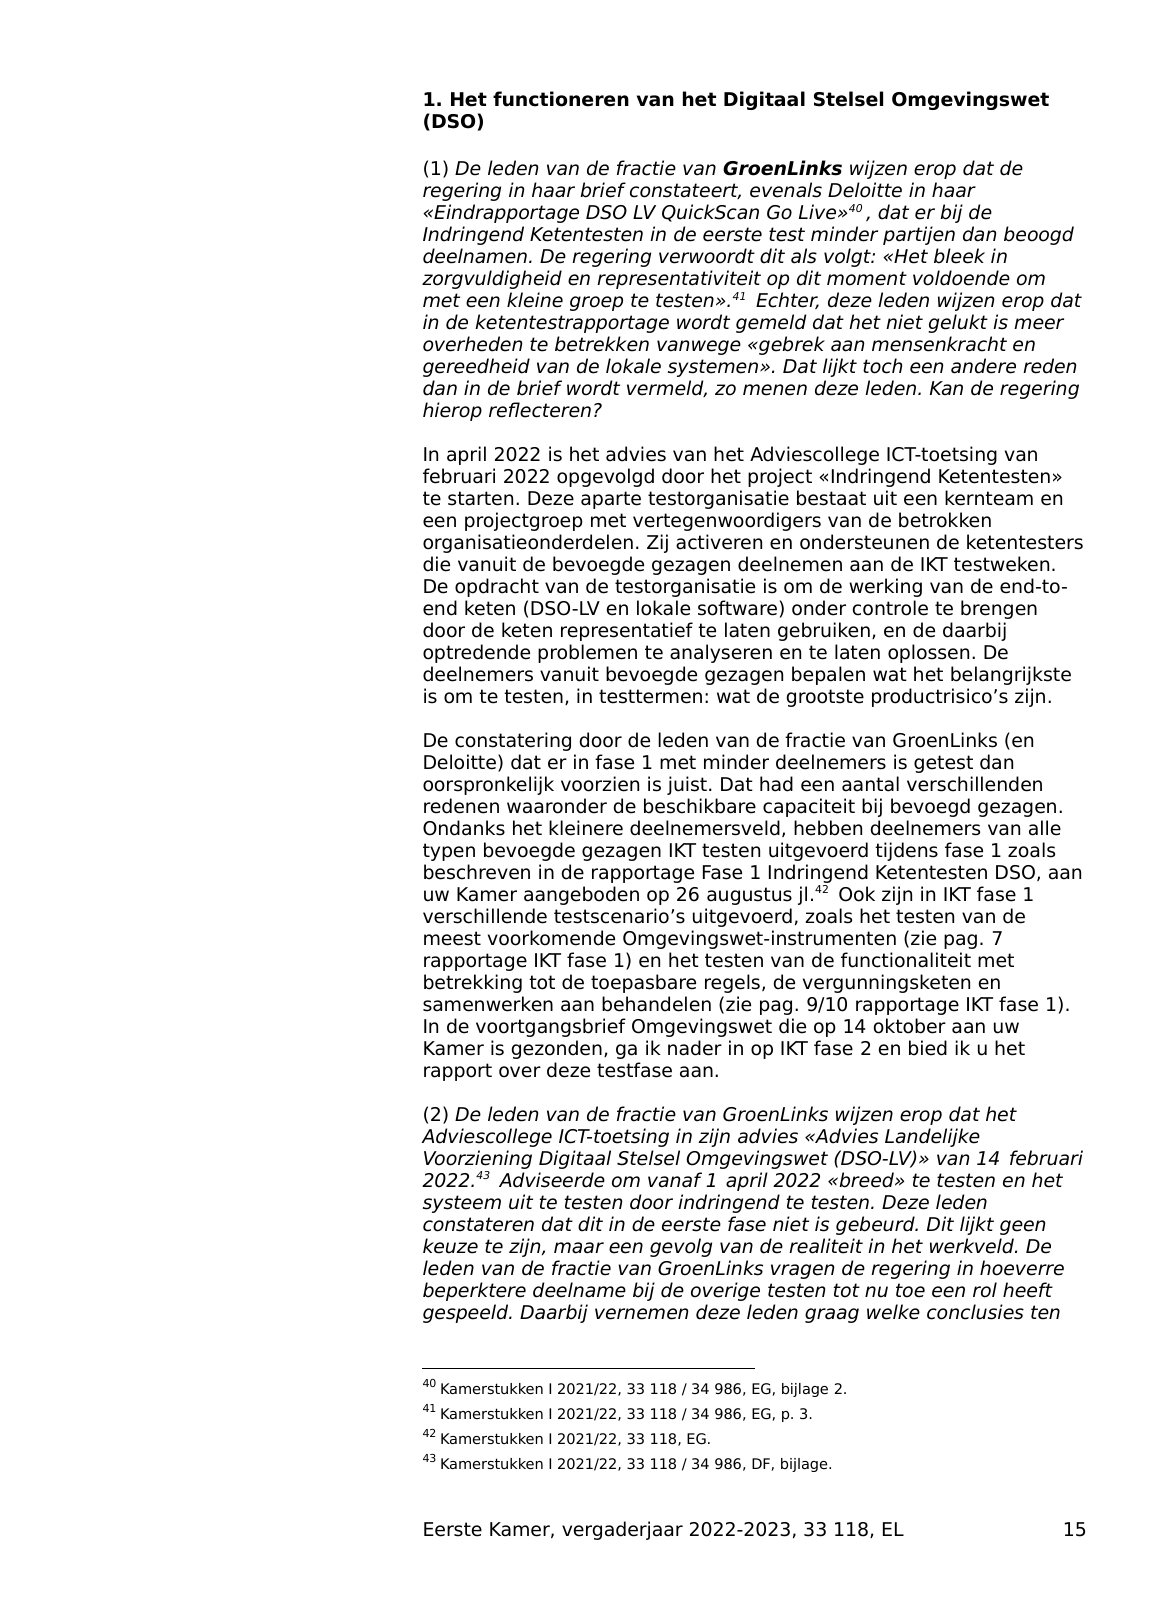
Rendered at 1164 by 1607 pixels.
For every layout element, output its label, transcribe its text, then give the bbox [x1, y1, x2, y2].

text (2) De leden van de fractie van GroenLinks wijzen erop dat het Adviescollege ICT-toetsing in zijn advies «Advies Landelijke Voorziening Digitaal Stelsel Omgevingswet (DSO-LV)» van 14 februari 2022. Adviseerde om vanaf 1 april 2022 «breed» te testen en het systeem uit te testen door indringend te testen. Deze leden constateren dat dit in de eerste fase niet is gebeurd. Dit lijkt geen keuze te zijn, maar een gevolg van de realiteit in het werkveld. De leden van de fractie van GroenLinks vragen de regering in hoeverre beperktere deelname bij de overige testen tot nu toe een rol heeft gespeeld. Daarbij vernemen deze leden graag welke conclusies ten [422, 1104, 1087, 1323]
text Kamerstukken I 2021/22, 33 118 / 34 986, DF, bijlage. [422, 1452, 1087, 1474]
text Kamerstukken I 2021/22, 33 118 / 34 986, EG, p. 3. [422, 1402, 1087, 1424]
text Kamerstukken I 2021/22, 33 118 / 34 986, EG, bijlage 2. [422, 1377, 1087, 1399]
text (1) De leden van de fractie van GroenLinks wijzen erop dat de regering in haar brief constateert, evenals Deloitte in haar «Eindrapportage DSO LV QuickScan Go Live», dat er bij de Indringend Ketentesten in de eerste test minder partijen dan beoogd deelnamen. De regering verwoordt dit als volgt: «Het bleek in zorgvuldigheid en representativiteit op dit moment voldoende om met een kleine groep te testen». Echter, deze leden wijzen erop dat in de ketentestrapportage wordt gemeld dat het niet gelukt is meer overheden te betrekken vanwege «gebrek aan mensenkracht en gereedheid van de lokale systemen». Dat lijkt toch een andere reden dan in de brief wordt vermeld, zo menen deze leden. Kan de regering hierop reflecteren? [422, 158, 1087, 422]
subtitle 1. Het functioneren van het Digitaal Stelsel Omgevingswet (DSO) [422, 89, 1087, 133]
text In april 2022 is het advies van het Adviescollege ICT-toetsing van februari 2022 opgevolgd door het project «Indringend Ketentesten» te starten. Deze aparte testorganisatie bestaat uit een kernteam en een projectgroep met vertegenwoordigers van de betrokken organisatieonderdelen. Zij activeren en ondersteunen de ketentesters die vanuit de bevoegde gezagen deelnemen aan de IKT testweken. De opdracht van de testorganisatie is om de werking van de end-to-end keten (DSO-LV en lokale software) onder controle te brengen door de keten representatief te laten gebruiken, en de daarbij optredende problemen te analyseren en te laten oplossen. De deelnemers vanuit bevoegde gezagen bepalen wat het belangrijkste is om te testen, in testtermen: wat de grootste productrisico’s zijn. [422, 444, 1087, 708]
text De constatering door de leden van de fractie van GroenLinks (en Deloitte) dat er in fase 1 met minder deelnemers is getest dan oorspronkelijk voorzien is juist. Dat had een aantal verschillenden redenen waaronder de beschikbare capaciteit bij bevoegd gezagen. Ondanks het kleinere deelnemersveld, hebben deelnemers van alle typen bevoegde gezagen IKT testen uitgevoerd tijdens fase 1 zoals beschreven in de rapportage Fase 1 Indringend Ketentesten DSO, aan uw Kamer aangeboden op 26 augustus jl. Ook zijn in IKT fase 1 verschillende testscenario’s uitgevoerd, zoals het testen van de meest voorkomende Omgevingswet-instrumenten (zie pag. 7 rapportage IKT fase 1) en het testen van de functionaliteit met betrekking tot de toepasbare regels, de vergunningsketen en samenwerken aan behandelen (zie pag. 9/10 rapportage IKT fase 1). In de voortgangsbrief Omgevingswet die op 14 oktober aan uw Kamer is gezonden, ga ik nader in op IKT fase 2 en bied ik u het rapport over deze testfase aan. [422, 730, 1087, 1082]
text Kamerstukken I 2021/22, 33 118, EG. [422, 1427, 1087, 1449]
